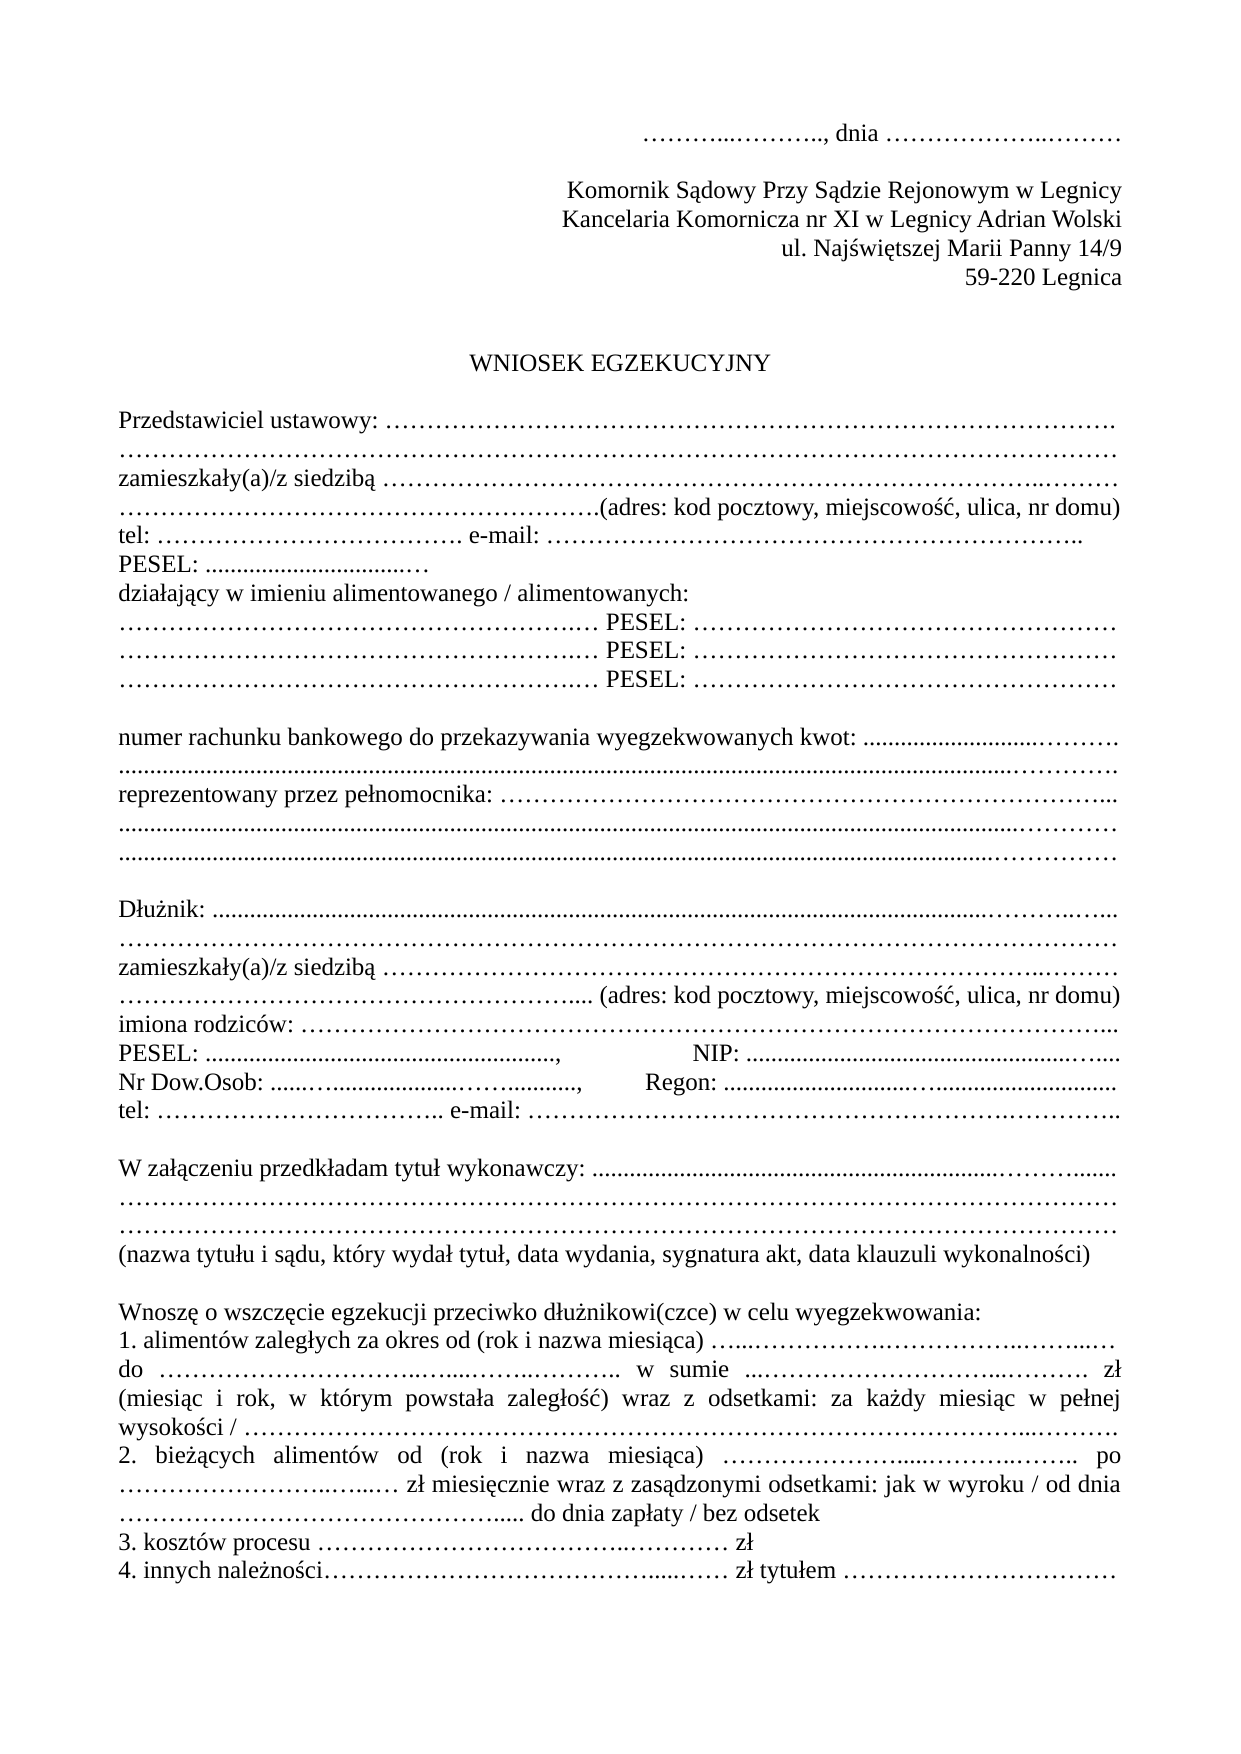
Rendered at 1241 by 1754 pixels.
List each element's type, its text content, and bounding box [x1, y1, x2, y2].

text Komornik Sądowy Przy Sądzie Rejonowym w Legnicy [118, 176, 1122, 204]
text imiona rodziców: ……………………………………………………………………………………... [118, 1009, 1122, 1038]
text PESEL: ........................................................, NIP: ....................................................….... [118, 1038, 1122, 1067]
text WNIOSEK EGZEKUCYJNY [118, 348, 1122, 377]
text Nr Dow.Osob: ......…....................……..........., Regon: ..............................…............................. [118, 1067, 1122, 1096]
text tel: ………………………………. e-mail: ……………………………………………………….. [118, 521, 1122, 549]
text 1. alimentów zaległych za okres od (rok i nazwa miesiąca) …...…………….……………..……...… [118, 1326, 1122, 1354]
text tel: …………………………….. e-mail: ………………………………………………….………….. [118, 1096, 1122, 1124]
text numer rachunku bankowego do przekazywania wyegzekwowanych kwot: ............................………. [118, 722, 1122, 751]
text ……………………………………………….... (adres: kod pocztowy, miejscowość, ulica, nr domu) [118, 981, 1122, 1009]
text reprezentowany przez pełnomocnika: ………………………………………………………………... [118, 779, 1122, 808]
text ………...……….., dnia ………………..……… [118, 118, 1122, 147]
text Wnoszę o wszczęcie egzekucji przeciwko dłużnikowi(czce) w celu wyegzekwowania: [118, 1297, 1122, 1326]
text ……………………………………………….… PESEL: …………………………………………… [118, 664, 1122, 693]
text ................................................................................................................................................………… [118, 808, 1122, 837]
text zamieszkały(a)/z siedzibą ……………………………………………………………………..……… [118, 463, 1122, 492]
text 59-220 Legnica [118, 262, 1122, 291]
text ……………………………………………….… PESEL: …………………………………………… [118, 636, 1122, 664]
text ………………………………………………………………………………………………………… [118, 434, 1122, 463]
text 2. bieżących alimentów od (rok i nazwa miesiąca) ………………….....………..…….. po ……………………..…...… zł miesięcznie wraz z zasądzonymi odsetkami: jak w wyroku / od dnia ………………………………………..... do dnia zapłaty / bez odsetek [118, 1441, 1122, 1527]
text działający w imieniu alimentowanego / alimentowanych: [118, 578, 1122, 607]
text ul. Najświętszej Marii Panny 14/9 [118, 233, 1122, 262]
text PESEL: ................................… [118, 549, 1122, 578]
text ………………………………………………………………………………………………………… [118, 1182, 1122, 1211]
text zamieszkały(a)/z siedzibą ……………………………………………………………………..……… [118, 952, 1122, 981]
text ……………………………………………….… PESEL: …………………………………………… [118, 607, 1122, 636]
text ………………………………………………………………………………………………………… [118, 923, 1122, 952]
text Dłużnik: ............................................................................................................................………..…... [118, 894, 1122, 923]
text ………………………………………………………………………………………………………… [118, 1211, 1122, 1239]
text ............................................................................................................................................…………… [118, 837, 1122, 866]
text W załączeniu przedkładam tytuł wykonawczy: .................................................................………....... [118, 1153, 1122, 1182]
text do …………………………..…....……..……….. w sumie ...………………………...………. zł (miesiąc i rok, w którym powstała zaległość) wraz z odsetkami: za każdy miesiąc w pełnej wysokości / …………………………………………………………………………………...………. [118, 1354, 1122, 1441]
text 4. innych należności………………………………….....…… zł tytułem …………………………… [118, 1556, 1122, 1584]
text ………………………………………………….(adres: kod pocztowy, miejscowość, ulica, nr domu) [118, 492, 1122, 521]
text Kancelaria Komornicza nr XI w Legnicy Adrian Wolski [118, 204, 1122, 233]
text 3. kosztów procesu ………………………………..………… zł [118, 1527, 1122, 1556]
text (nazwa tytułu i sądu, który wydał tytuł, data wydania, sygnatura akt, data klauzuli wykonalności) [118, 1239, 1122, 1268]
text ...............................................................................................................................................…………. [118, 751, 1122, 779]
text Przedstawiciel ustawowy: ……………………………………………………………………………. [118, 406, 1122, 434]
